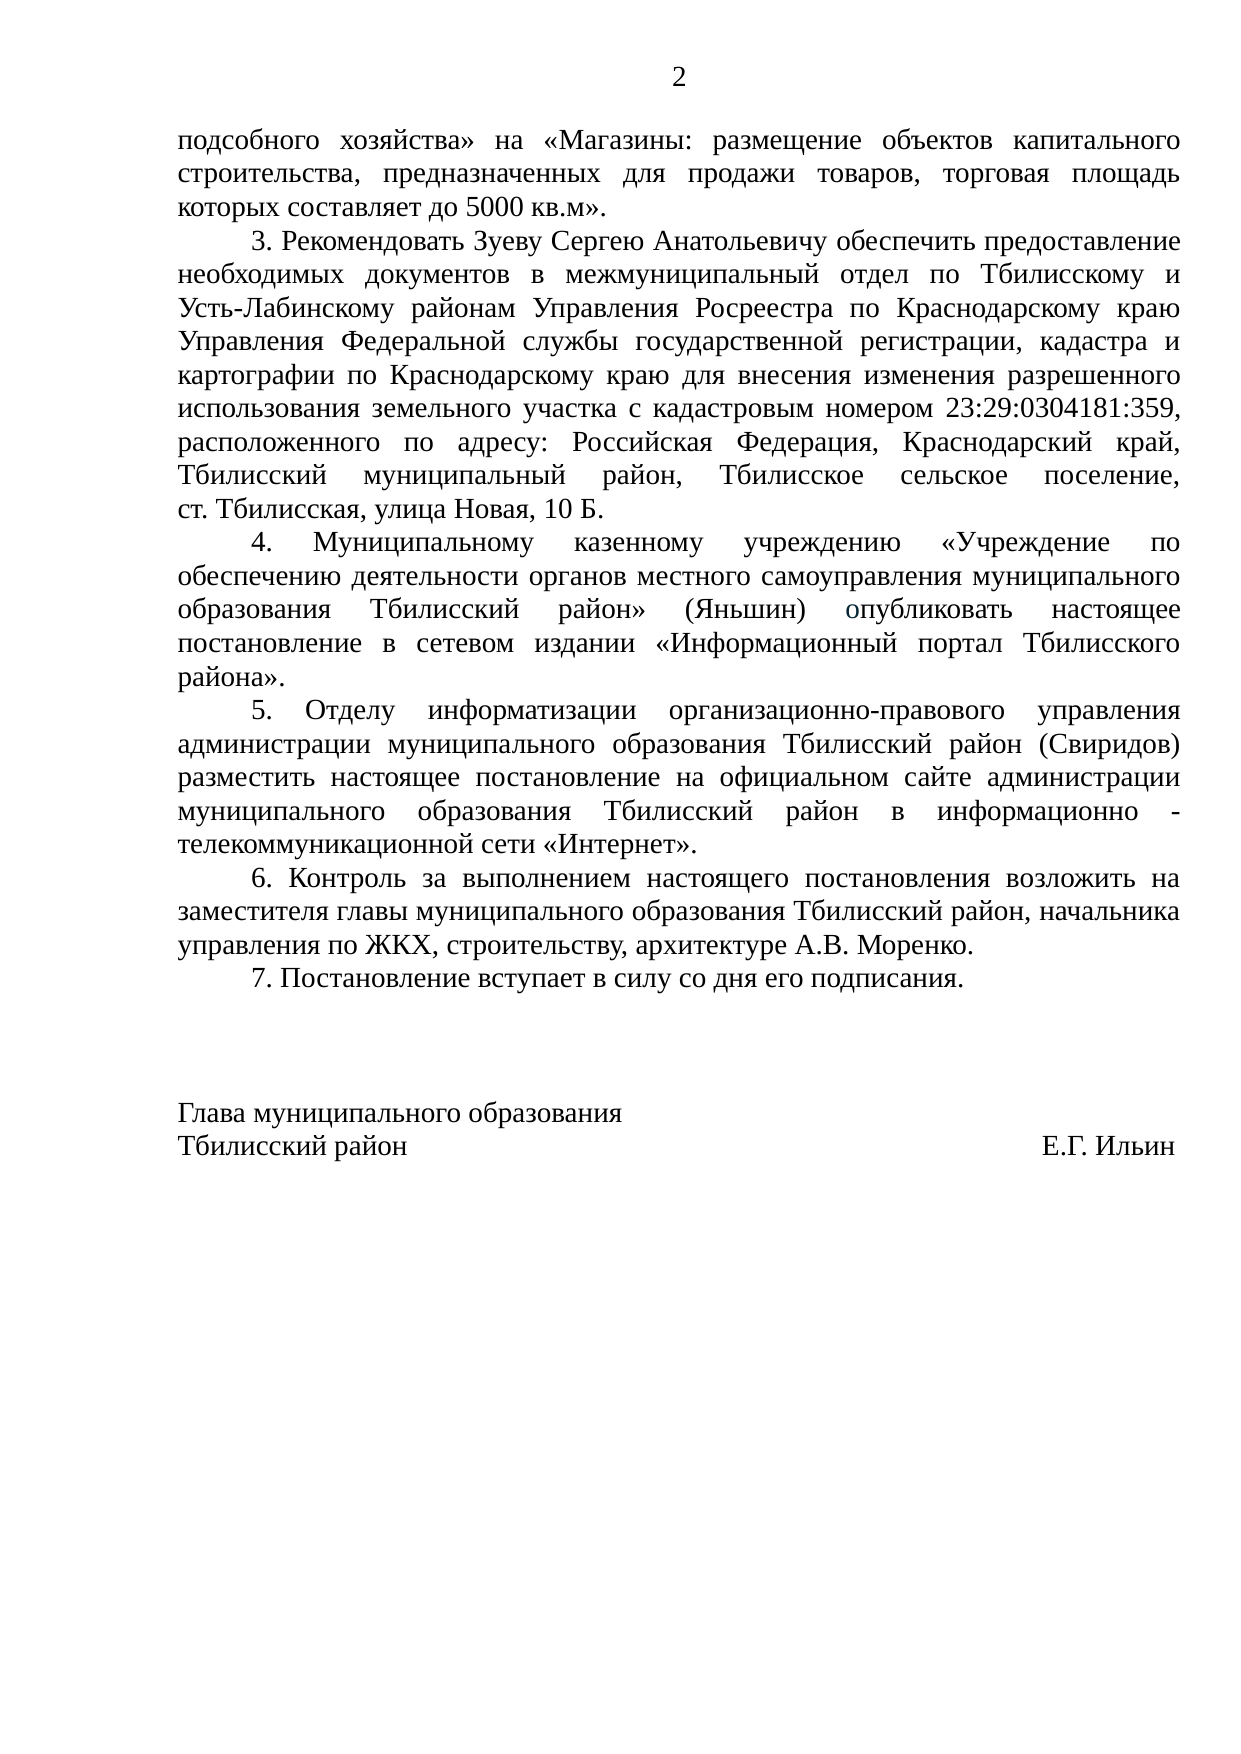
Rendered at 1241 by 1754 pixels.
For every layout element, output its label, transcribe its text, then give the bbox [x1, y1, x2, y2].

text Тбилисский район Е.Г. Ильин [177, 1128, 1181, 1162]
text 4. Муниципальному казенному учреждению «Учреждение по обеспечению деятельности органов местного самоуправления муниципального образования Тбилисский район» (Яньшин) опубликовать настоящее постановление в сетевом издании «Информационный портал Тбилисского района». [177, 524, 1181, 692]
text 7. Постановление вступает в силу со дня его подписания. [177, 961, 1181, 994]
text 6. Контроль за выполнением настоящего постановления возложить на заместителя главы муниципального образования Тбилисский район, начальника управления по ЖКХ, строительству, архитектуре А.В. Моренко. [177, 860, 1181, 961]
text подсобного хозяйства» на «Магазины: размещение объектов капитального строительства, предназначенных для продажи товаров, торговая площадь которых составляет до 5000 кв.м». [177, 122, 1181, 223]
text 5. Отделу информатизации организационно-правового управления администрации муниципального образования Тбилисский район (Свиридов) разместить настоящее постановление на официальном сайте администрации муниципального образования Тбилисский район в информационно - телекоммуникационной сети «Интернет». [177, 692, 1181, 860]
text 3. Рекомендовать Зуеву Сергею Анатольевичу обеспечить предоставление необходимых документов в межмуниципальный отдел по Тбилисскому и Усть-Лабинскому районам Управления Росреестра по Краснодарскому краю Управления Федеральной службы государственной регистрации, кадастра и картографии по Краснодарскому краю для внесения изменения разрешенного использования земельного участка с кадастровым номером 23:29:0304181:359, расположенного по адресу: Российская Федерация, Краснодарский край, Тбилисский муниципальный район, Тбилисское сельское поселение, ст. Тбилисская, улица Новая, 10 Б. [177, 223, 1181, 524]
text Глава муниципального образования [177, 1095, 1181, 1128]
